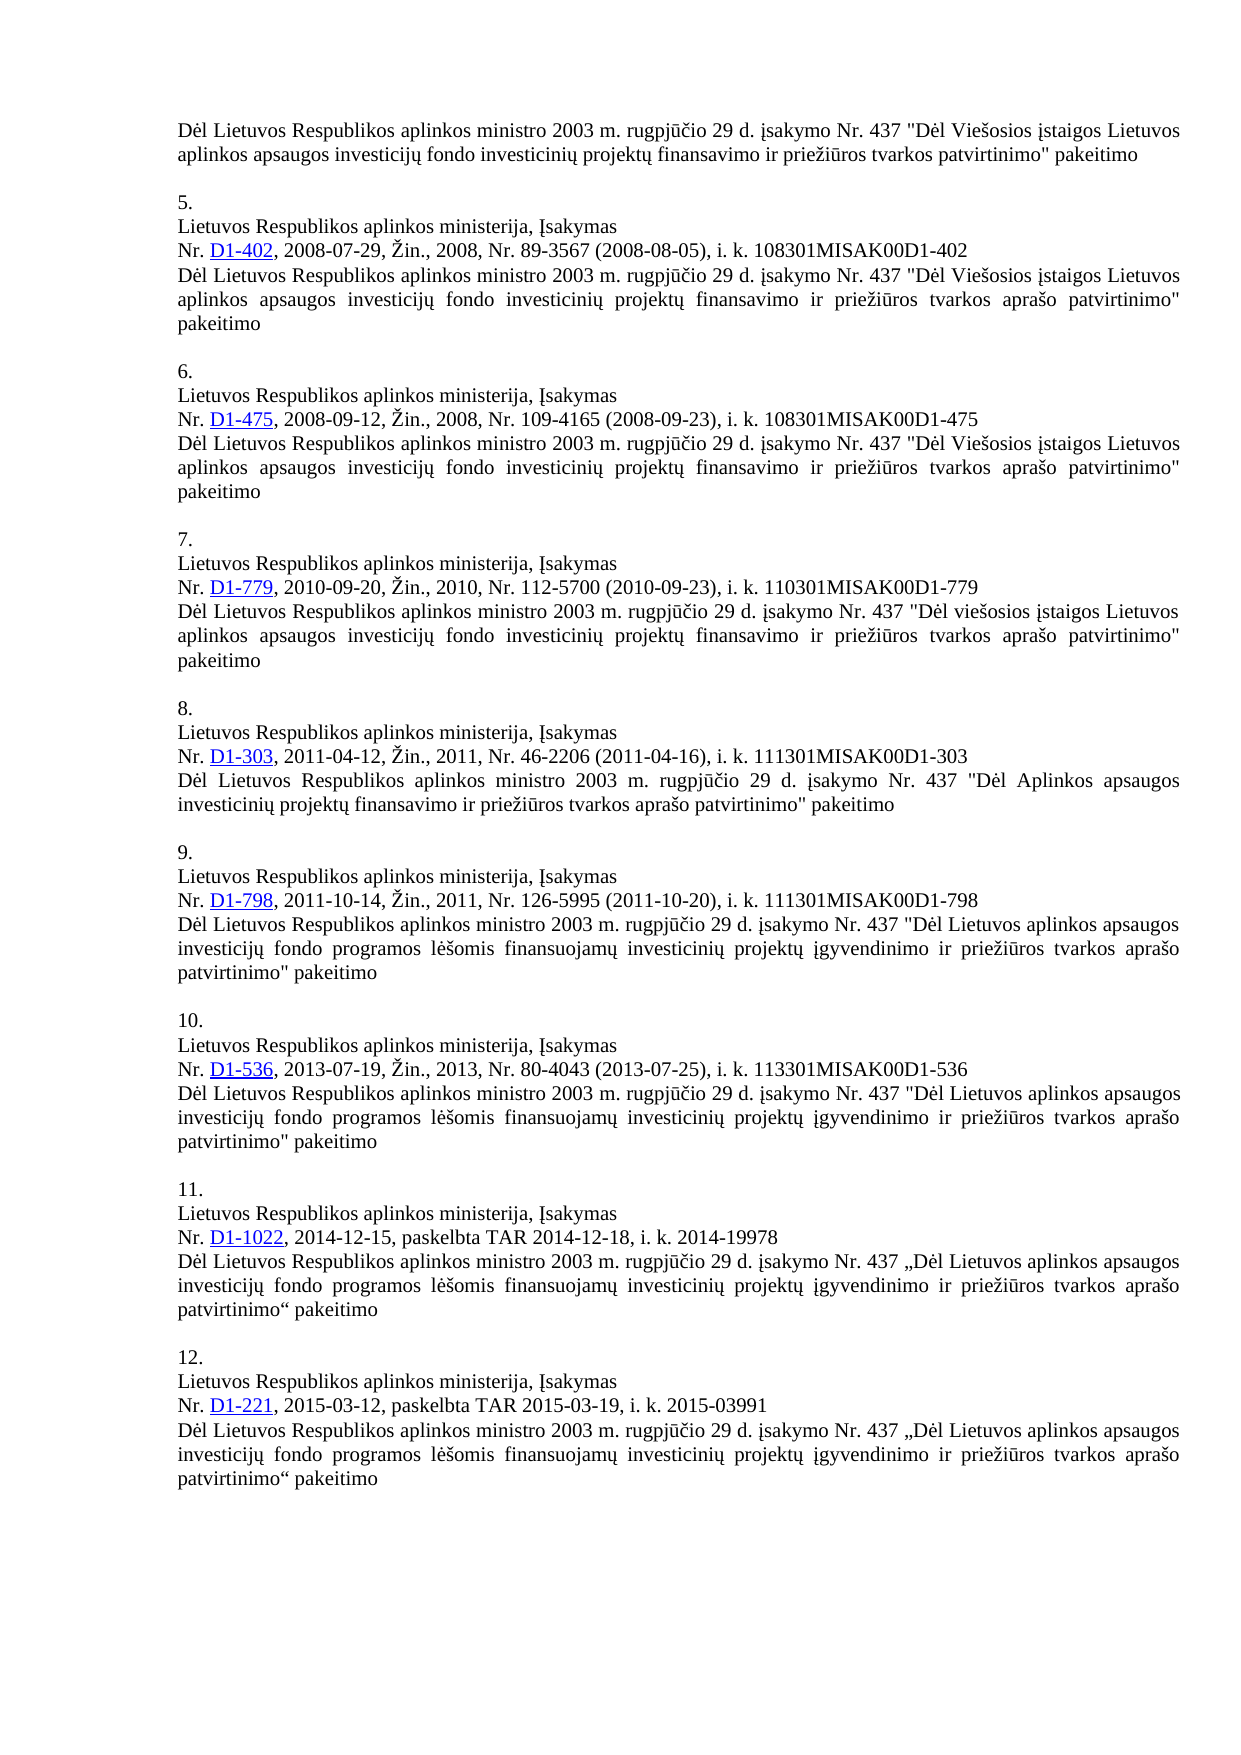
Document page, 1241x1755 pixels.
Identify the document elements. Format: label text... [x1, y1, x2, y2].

text Lietuvos Respublikos aplinkos ministerija, Įsakymas [177, 214, 1181, 238]
text 11. [177, 1177, 1181, 1201]
text Dėl Lietuvos Respublikos aplinkos ministro 2003 m. rugpjūčio 29 d. įsakymo Nr. 437 "Dėl Viešosios įstaigos Lietuvos aplinkos apsaugos investicijų fondo investicinių projektų finansavimo ir priežiūros tvarkos aprašo patvirtinimo" pakeitimo [177, 431, 1181, 503]
text Dėl Lietuvos Respublikos aplinkos ministro 2003 m. rugpjūčio 29 d. įsakymo Nr. 437 "Dėl Viešosios įstaigos Lietuvos aplinkos apsaugos investicijų fondo investicinių projektų finansavimo ir priežiūros tvarkos patvirtinimo" pakeitimo [177, 118, 1181, 166]
text Nr. D1-798, 2011-10-14, Žin., 2011, Nr. 126-5995 (2011-10-20), i. k. 111301MISAK00D1-798 [177, 888, 1181, 912]
text Nr. D1-402, 2008-07-29, Žin., 2008, Nr. 89-3567 (2008-08-05), i. k. 108301MISAK00D1-402 [177, 238, 1181, 262]
text 6. [177, 359, 1181, 383]
text Dėl Lietuvos Respublikos aplinkos ministro 2003 m. rugpjūčio 29 d. įsakymo Nr. 437 „Dėl Lietuvos aplinkos apsaugos investicijų fondo programos lėšomis finansuojamų investicinių projektų įgyvendinimo ir priežiūros tvarkos aprašo patvirtinimo“ pakeitimo [177, 1417, 1181, 1490]
text Lietuvos Respublikos aplinkos ministerija, Įsakymas [177, 1369, 1181, 1393]
text Dėl Lietuvos Respublikos aplinkos ministro 2003 m. rugpjūčio 29 d. įsakymo Nr. 437 "Dėl Aplinkos apsaugos investicinių projektų finansavimo ir priežiūros tvarkos aprašo patvirtinimo" pakeitimo [177, 768, 1181, 816]
text Nr. D1-221, 2015-03-12, paskelbta TAR 2015-03-19, i. k. 2015-03991 [177, 1393, 1181, 1417]
text Nr. D1-536, 2013-07-19, Žin., 2013, Nr. 80-4043 (2013-07-25), i. k. 113301MISAK00D1-536 [177, 1057, 1181, 1081]
text 12. [177, 1345, 1181, 1369]
text Nr. D1-779, 2010-09-20, Žin., 2010, Nr. 112-5700 (2010-09-23), i. k. 110301MISAK00D1-779 [177, 575, 1181, 599]
text Dėl Lietuvos Respublikos aplinkos ministro 2003 m. rugpjūčio 29 d. įsakymo Nr. 437 "Dėl Lietuvos aplinkos apsaugos investicijų fondo programos lėšomis finansuojamų investicinių projektų įgyvendinimo ir priežiūros tvarkos aprašo patvirtinimo" pakeitimo [177, 912, 1181, 984]
text Nr. D1-475, 2008-09-12, Žin., 2008, Nr. 109-4165 (2008-09-23), i. k. 108301MISAK00D1-475 [177, 407, 1181, 431]
text Dėl Lietuvos Respublikos aplinkos ministro 2003 m. rugpjūčio 29 d. įsakymo Nr. 437 "Dėl Lietuvos aplinkos apsaugos investicijų fondo programos lėšomis finansuojamų investicinių projektų įgyvendinimo ir priežiūros tvarkos aprašo patvirtinimo" pakeitimo [177, 1081, 1181, 1153]
text Lietuvos Respublikos aplinkos ministerija, Įsakymas [177, 1032, 1181, 1057]
text 7. [177, 527, 1181, 551]
text Dėl Lietuvos Respublikos aplinkos ministro 2003 m. rugpjūčio 29 d. įsakymo Nr. 437 „Dėl Lietuvos aplinkos apsaugos investicijų fondo programos lėšomis finansuojamų investicinių projektų įgyvendinimo ir priežiūros tvarkos aprašo patvirtinimo“ pakeitimo [177, 1249, 1181, 1321]
text Lietuvos Respublikos aplinkos ministerija, Įsakymas [177, 551, 1181, 575]
text Dėl Lietuvos Respublikos aplinkos ministro 2003 m. rugpjūčio 29 d. įsakymo Nr. 437 "Dėl Viešosios įstaigos Lietuvos aplinkos apsaugos investicijų fondo investicinių projektų finansavimo ir priežiūros tvarkos aprašo patvirtinimo" pakeitimo [177, 262, 1181, 335]
text Lietuvos Respublikos aplinkos ministerija, Įsakymas [177, 864, 1181, 888]
text 10. [177, 1008, 1181, 1032]
text Lietuvos Respublikos aplinkos ministerija, Įsakymas [177, 383, 1181, 407]
text Lietuvos Respublikos aplinkos ministerija, Įsakymas [177, 720, 1181, 744]
text 9. [177, 840, 1181, 864]
text 8. [177, 696, 1181, 720]
text Dėl Lietuvos Respublikos aplinkos ministro 2003 m. rugpjūčio 29 d. įsakymo Nr. 437 "Dėl viešosios įstaigos Lietuvos aplinkos apsaugos investicijų fondo investicinių projektų finansavimo ir priežiūros tvarkos aprašo patvirtinimo" pakeitimo [177, 599, 1181, 672]
text Nr. D1-303, 2011-04-12, Žin., 2011, Nr. 46-2206 (2011-04-16), i. k. 111301MISAK00D1-303 [177, 744, 1181, 768]
text Nr. D1-1022, 2014-12-15, paskelbta TAR 2014-12-18, i. k. 2014-19978 [177, 1225, 1181, 1249]
text 5. [177, 190, 1181, 214]
text Lietuvos Respublikos aplinkos ministerija, Įsakymas [177, 1201, 1181, 1225]
